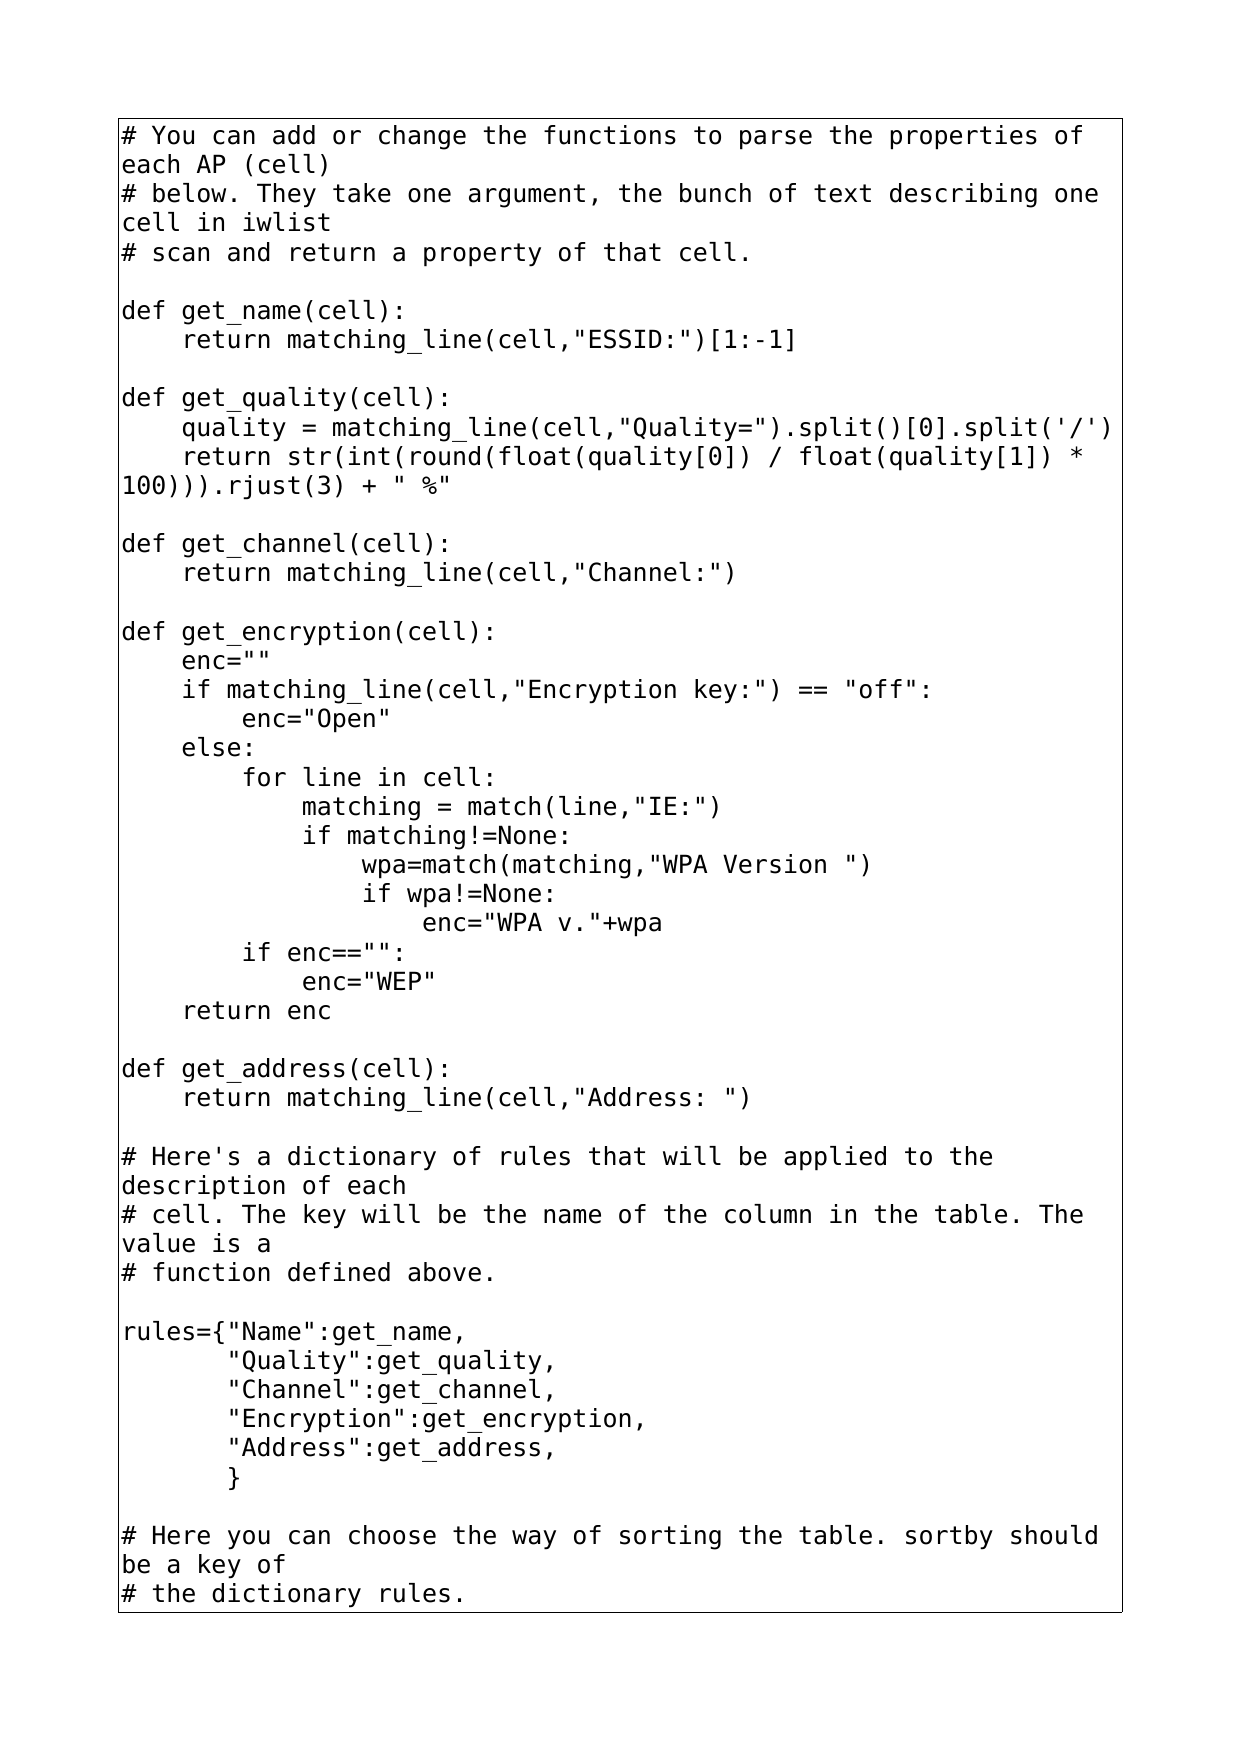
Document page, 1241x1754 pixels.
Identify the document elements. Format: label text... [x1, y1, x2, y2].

table_header # You can add or change the functions to parse the properties of each AP (cell) # below. They take one argument, the bunch of text describing one cell in iwlist # scan and return a property of that cell. def get_name(cell): return matching_line(cell,"ESSID:")[1:-1] def get_quality(cell): quality = matching_line(cell,"Quality=").split()[0].split('/') return str(int(round(float(quality[0]) / float(quality[1]) * 100))).rjust(3) + " %" def get_channel(cell): return matching_line(cell,"Channel:") def get_encryption(cell): enc="" if matching_line(cell,"Encryption key:") == "off": enc="Open" else: for line in cell: matching = match(line,"IE:") if matching!=None: wpa=match(matching,"WPA Version ") if wpa!=None: enc="WPA v."+wpa if enc=="": enc="WEP" return enc def get_address(cell): return matching_line(cell,"Address: ") # Here's a dictionary of rules that will be applied to the description of each # cell. The key will be the name of the column in the table. The value is a # function defined above. rules={"Name":get_name, "Quality":get_quality, "Channel":get_channel, "Encryption":get_encryption, "Address":get_address, } # Here you can choose the way of sorting the table. sortby should be a key of # the dictionary rules. [119, 119, 1122, 1612]
